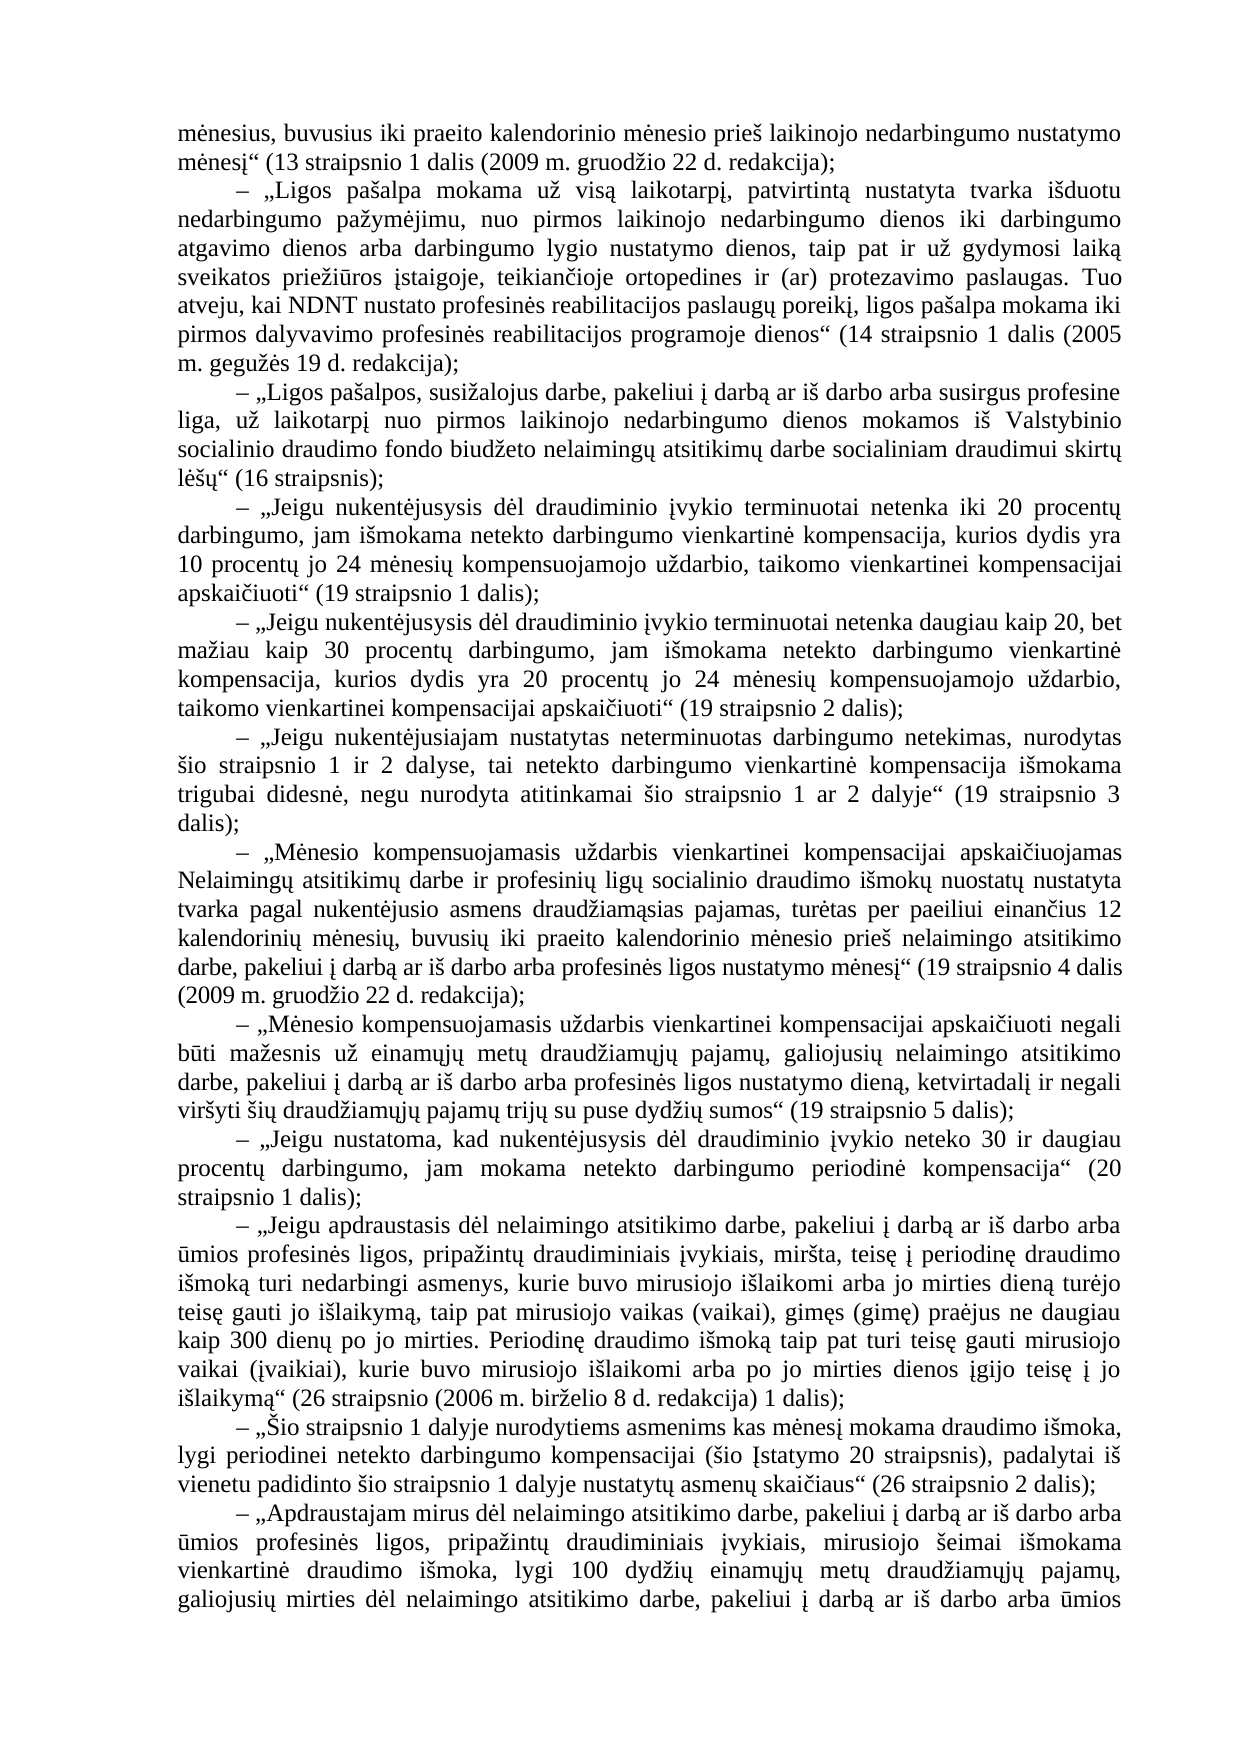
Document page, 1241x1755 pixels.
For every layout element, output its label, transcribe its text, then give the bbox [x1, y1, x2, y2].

text – „Mėnesio kompensuojamasis uždarbis vienkartinei kompensacijai apskaičiuoti negali būti mažesnis už einamųjų metų draudžiamųjų pajamų, galiojusių nelaimingo atsitikimo darbe, pakeliui į darbą ar iš darbo arba profesinės ligos nustatymo dieną, ketvirtadalį ir negali viršyti šių draudžiamųjų pajamų trijų su puse dydžių sumos“ (19 straipsnio 5 dalis); [177, 1009, 1122, 1124]
text – „Ligos pašalpa mokama už visą laikotarpį, patvirtintą nustatyta tvarka išduotu nedarbingumo pažymėjimu, nuo pirmos laikinojo nedarbingumo dienos iki darbingumo atgavimo dienos arba darbingumo lygio nustatymo dienos, taip pat ir už gydymosi laiką sveikatos priežiūros įstaigoje, teikiančioje ortopedines ir (ar) protezavimo paslaugas. Tuo atveju, kai NDNT nustato profesinės reabilitacijos paslaugų poreikį, ligos pašalpa mokama iki pirmos dalyvavimo profesinės reabilitacijos programoje dienos“ (14 straipsnio 1 dalis (2005 m. gegužės 19 d. redakcija); [177, 176, 1122, 377]
text – „Jeigu nukentėjusysis dėl draudiminio įvykio terminuotai netenka daugiau kaip 20, bet mažiau kaip 30 procentų darbingumo, jam išmokama netekto darbingumo vienkartinė kompensacija, kurios dydis yra 20 procentų jo 24 mėnesių kompensuojamojo uždarbio, taikomo vienkartinei kompensacijai apskaičiuoti“ (19 straipsnio 2 dalis); [177, 607, 1122, 722]
text mėnesius, buvusius iki praeito kalendorinio mėnesio prieš laikinojo nedarbingumo nustatymo mėnesį“ (13 straipsnio 1 dalis (2009 m. gruodžio 22 d. redakcija); [177, 118, 1122, 176]
text – „Jeigu nukentėjusysis dėl draudiminio įvykio terminuotai netenka iki 20 procentų darbingumo, jam išmokama netekto darbingumo vienkartinė kompensacija, kurios dydis yra 10 procentų jo 24 mėnesių kompensuojamojo uždarbio, taikomo vienkartinei kompensacijai apskaičiuoti“ (19 straipsnio 1 dalis); [177, 492, 1122, 607]
text – „Apdraustajam mirus dėl nelaimingo atsitikimo darbe, pakeliui į darbą ar iš darbo arba ūmios profesinės ligos, pripažintų draudiminiais įvykiais, mirusiojo šeimai išmokama vienkartinė draudimo išmoka, lygi 100 dydžių einamųjų metų draudžiamųjų pajamų, galiojusių mirties dėl nelaimingo atsitikimo darbe, pakeliui į darbą ar iš darbo arba ūmios [177, 1498, 1122, 1613]
text – „Jeigu nustatoma, kad nukentėjusysis dėl draudiminio įvykio neteko 30 ir daugiau procentų darbingumo, jam mokama netekto darbingumo periodinė kompensacija“ (20 straipsnio 1 dalis); [177, 1124, 1122, 1211]
text – „Mėnesio kompensuojamasis uždarbis vienkartinei kompensacijai apskaičiuojamas Nelaimingų atsitikimų darbe ir profesinių ligų socialinio draudimo išmokų nuostatų nustatyta tvarka pagal nukentėjusio asmens draudžiamąsias pajamas, turėtas per paeiliui einančius 12 kalendorinių mėnesių, buvusių iki praeito kalendorinio mėnesio prieš nelaimingo atsitikimo darbe, pakeliui į darbą ar iš darbo arba profesinės ligos nustatymo mėnesį“ (19 straipsnio 4 dalis (2009 m. gruodžio 22 d. redakcija); [177, 837, 1122, 1009]
text – „Ligos pašalpos, susižalojus darbe, pakeliui į darbą ar iš darbo arba susirgus profesine liga, už laikotarpį nuo pirmos laikinojo nedarbingumo dienos mokamos iš Valstybinio socialinio draudimo fondo biudžeto nelaimingų atsitikimų darbe socialiniam draudimui skirtų lėšų“ (16 straipsnis); [177, 377, 1122, 492]
text – „Jeigu nukentėjusiajam nustatytas neterminuotas darbingumo netekimas, nurodytas šio straipsnio 1 ir 2 dalyse, tai netekto darbingumo vienkartinė kompensacija išmokama trigubai didesnė, negu nurodyta atitinkamai šio straipsnio 1 ar 2 dalyje“ (19 straipsnio 3 dalis); [177, 722, 1122, 837]
text – „Jeigu apdraustasis dėl nelaimingo atsitikimo darbe, pakeliui į darbą ar iš darbo arba ūmios profesinės ligos, pripažintų draudiminiais įvykiais, miršta, teisę į periodinę draudimo išmoką turi nedarbingi asmenys, kurie buvo mirusiojo išlaikomi arba jo mirties dieną turėjo teisę gauti jo išlaikymą, taip pat mirusiojo vaikas (vaikai), gimęs (gimę) praėjus ne daugiau kaip 300 dienų po jo mirties. Periodinę draudimo išmoką taip pat turi teisę gauti mirusiojo vaikai (įvaikiai), kurie buvo mirusiojo išlaikomi arba po jo mirties dienos įgijo teisę į jo išlaikymą“ (26 straipsnio (2006 m. birželio 8 d. redakcija) 1 dalis); [177, 1211, 1122, 1412]
text – „Šio straipsnio 1 dalyje nurodytiems asmenims kas mėnesį mokama draudimo išmoka, lygi periodinei netekto darbingumo kompensacijai (šio Įstatymo 20 straipsnis), padalytai iš vienetu padidinto šio straipsnio 1 dalyje nustatytų asmenų skaičiaus“ (26 straipsnio 2 dalis); [177, 1412, 1122, 1498]
